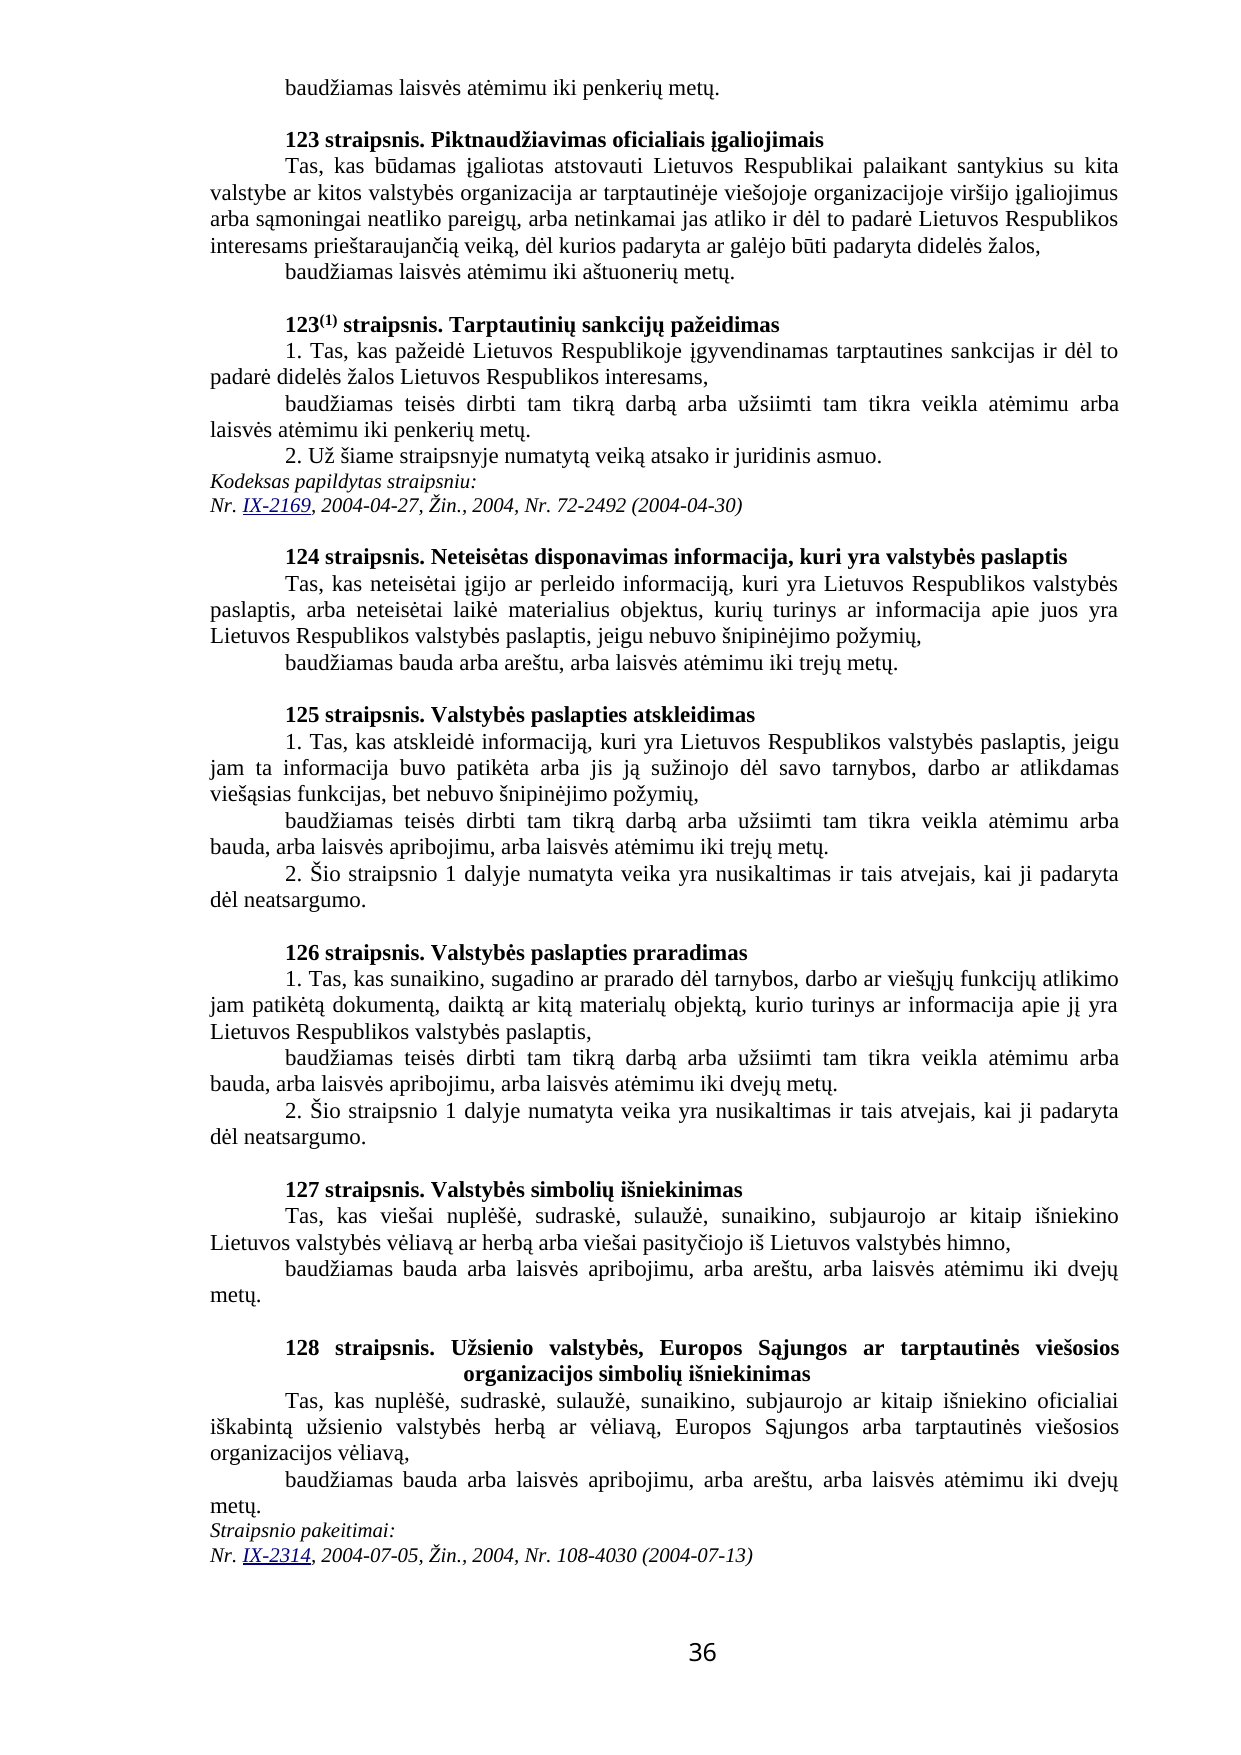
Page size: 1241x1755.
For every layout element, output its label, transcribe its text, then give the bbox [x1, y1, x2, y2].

text 1. Tas, kas atskleidė informaciją, kuri yra Lietuvos Respublikos valstybės paslaptis, jeigu jam ta informacija buvo patikėta arba jis ją sužinojo dėl savo tarnybos, darbo ar atlikdamas viešąsias funkcijas, bet nebuvo šnipinėjimo požymių, [210, 728, 1120, 807]
text 127 straipsnis. Valstybės simbolių išniekinimas [210, 1176, 1120, 1202]
text baudžiamas laisvės atėmimu iki aštuonerių metų. [210, 258, 1120, 284]
text Kodeksas papildytas straipsniu: [210, 469, 1120, 493]
text 126 straipsnis. Valstybės paslapties praradimas [210, 939, 1120, 965]
text Tas, kas nuplėšė, sudraskė, sulaužė, sunaikino, subjaurojo ar kitaip išniekino oficialiai iškabintą užsienio valstybės herbą ar vėliavą, Europos Sąjungos arba tarptautinės viešosios organizacijos vėliavą, [210, 1387, 1120, 1466]
text 2. Šio straipsnio 1 dalyje numatyta veika yra nusikaltimas ir tais atvejais, kai ji padaryta dėl neatsargumo. [210, 1097, 1120, 1149]
text baudžiamas teisės dirbti tam tikrą darbą arba užsiimti tam tikra veikla atėmimu arba bauda, arba laisvės apribojimu, arba laisvės atėmimu iki dvejų metų. [210, 1044, 1120, 1097]
text 1. Tas, kas sunaikino, sugadino ar prarado dėl tarnybos, darbo ar viešųjų funkcijų atlikimo jam patikėtą dokumentą, daiktą ar kitą materialų objektą, kurio turinys ar informacija apie jį yra Lietuvos Respublikos valstybės paslaptis, [210, 965, 1120, 1044]
text baudžiamas teisės dirbti tam tikrą darbą arba užsiimti tam tikra veikla atėmimu arba bauda, arba laisvės apribojimu, arba laisvės atėmimu iki trejų metų. [210, 807, 1120, 859]
text baudžiamas bauda arba laisvės apribojimu, arba areštu, arba laisvės atėmimu iki dvejų metų. [210, 1255, 1120, 1308]
text baudžiamas laisvės atėmimu iki penkerių metų. [210, 73, 1120, 100]
text Nr. IX-2169, 2004-04-27, Žin., 2004, Nr. 72-2492 (2004-04-30) [210, 493, 1120, 517]
text 124 straipsnis. Neteisėtas disponavimas informacija, kuri yra valstybės paslaptis [285, 543, 1120, 570]
text 125 straipsnis. Valstybės paslapties atskleidimas [210, 701, 1120, 728]
text 2. Už šiame straipsnyje numatytą veiką atsako ir juridinis asmuo. [210, 442, 1120, 469]
subtitle 123(1) straipsnis. Tarptautinių sankcijų pažeidimas [210, 311, 1120, 337]
text Nr. IX-2314, 2004-07-05, Žin., 2004, Nr. 108-4030 (2004-07-13) [210, 1542, 1120, 1567]
text 123 straipsnis. Piktnaudžiavimas oficialiais įgaliojimais [210, 126, 1120, 153]
text Tas, kas viešai nuplėšė, sudraskė, sulaužė, sunaikino, subjaurojo ar kitaip išniekino Lietuvos valstybės vėliavą ar herbą arba viešai pasityčiojo iš Lietuvos valstybės himno, [210, 1202, 1120, 1255]
text baudžiamas teisės dirbti tam tikrą darbą arba užsiimti tam tikra veikla atėmimu arba laisvės atėmimu iki penkerių metų. [210, 390, 1120, 442]
text Tas, kas neteisėtai įgijo ar perleido informaciją, kuri yra Lietuvos Respublikos valstybės paslaptis, arba neteisėtai laikė materialius objektus, kurių turinys ar informacija apie juos yra Lietuvos Respublikos valstybės paslaptis, jeigu nebuvo šnipinėjimo požymių, [210, 570, 1120, 649]
text Tas, kas būdamas įgaliotas atstovauti Lietuvos Respublikai palaikant santykius su kita valstybe ar kitos valstybės organizacija ar tarptautinėje viešojoje organizacijoje viršijo įgaliojimus arba sąmoningai neatliko pareigų, arba netinkamai jas atliko ir dėl to padarė Lietuvos Respublikos interesams prieštaraujančią veiką, dėl kurios padaryta ar galėjo būti padaryta didelės žalos, [210, 153, 1120, 258]
text 128 straipsnis. Užsienio valstybės, Europos Sąjungos ar tarptautinės viešosios organizacijos simbolių išniekinimas [285, 1334, 1120, 1387]
text baudžiamas bauda arba laisvės apribojimu, arba areštu, arba laisvės atėmimu iki dvejų metų. [210, 1466, 1120, 1518]
text Straipsnio pakeitimai: [210, 1518, 1120, 1542]
text 1. Tas, kas pažeidė Lietuvos Respublikoje įgyvendinamas tarptautines sankcijas ir dėl to padarė didelės žalos Lietuvos Respublikos interesams, [210, 337, 1120, 390]
text 2. Šio straipsnio 1 dalyje numatyta veika yra nusikaltimas ir tais atvejais, kai ji padaryta dėl neatsargumo. [210, 859, 1120, 912]
text baudžiamas bauda arba areštu, arba laisvės atėmimu iki trejų metų. [210, 649, 1120, 675]
